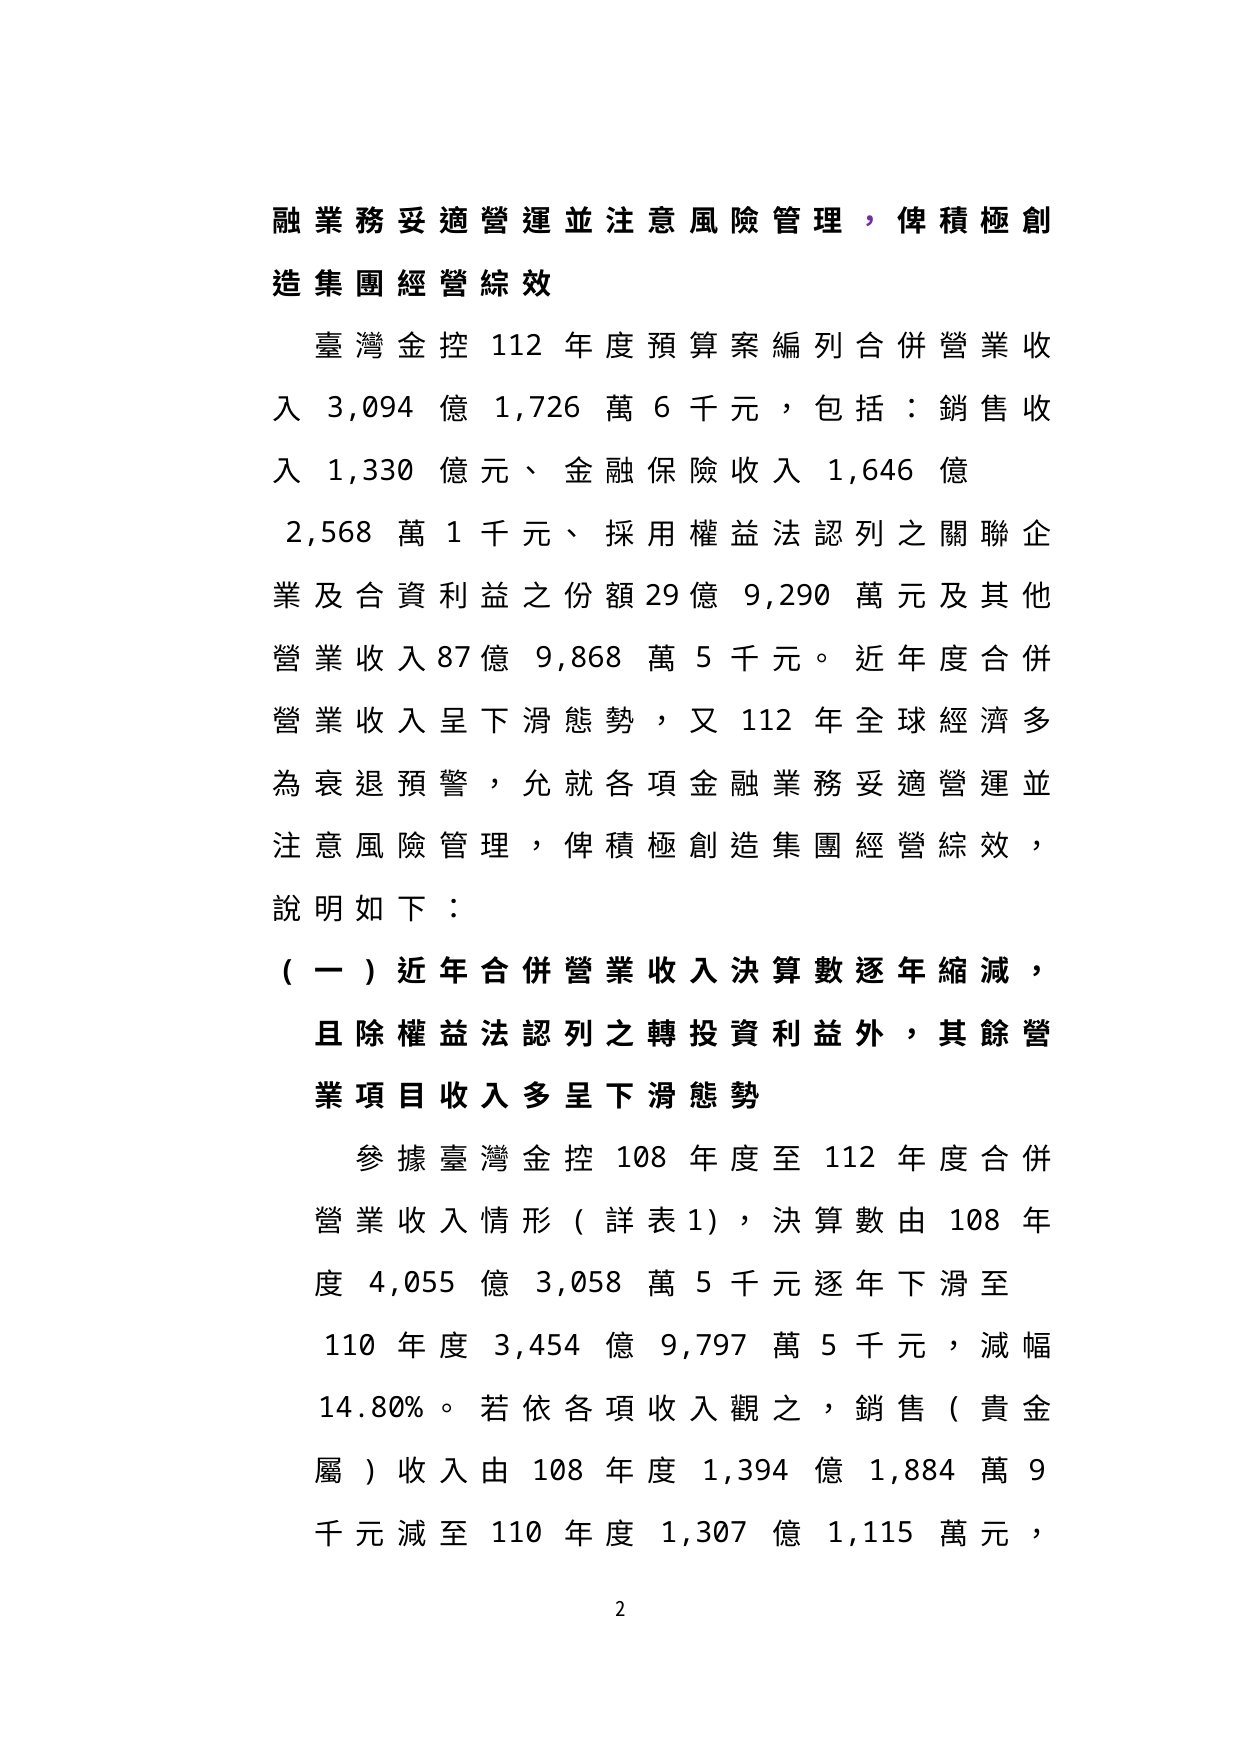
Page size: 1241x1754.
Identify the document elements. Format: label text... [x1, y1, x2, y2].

text 臺灣金控112年度預算案編列合併營業收入3,094億1,726萬6千元，包括：銷售收入1,330億元、金融保險收入1,646億2,568萬1千元、採用權益法認列之關聯企業及合資利益之份額29億9,290萬元及其他營業收入87億9,868萬5千元。近年度合併營業收入呈下滑態勢，又112年全球經濟多為衰退預警，允就各項金融業務妥適營運並注意風險管理，俾積極創造集團經營綜效，說明如下： [242, 302, 1058, 927]
text 參據臺灣金控108年度至112年度合併營業收入情形(詳表1)，決算數由108年度4,055億3,058萬5千元逐年下滑至110年度3,454億9,797萬5千元，減幅14.80%。若依各項收入觀之，銷售(貴金屬)收入由108年度1,394億1,884萬9千元減至110年度1,307億1,115萬元，減幅6.25%；金融保險收入由108年度2,524億7,009萬5千元降至110年度2,015億6,616萬8千元，降幅20.16%；其他營業收入(包括：投資性不動產收入、政府補助收入及什項營業收入)由108年度96億3,417萬1千元縮減至110年度85億6,191萬7千元，減幅11.13%。除採用權益法認列之關聯企業及合資利益之份額收入(轉投資利益)為增加外，其餘營業項目收入多呈下滑態勢，尤其金融保險業務收入縮減幅度最大。該金控公司說明係因保險業務之主管機關自109年起實施多項監理措施影響，如二次調降準備金利率、實施保單死亡保障門檻提高、啟動「利變保單宣告利率平穩機制」等，及因應國際財務報導準則第17號(保險合約)接軌，逐漸調降儲蓄性質商品所致。又112年度預算案之最大宗營業收入來源-金融保險收入(占比53.21%)，較110年度決算數縮減18.33%；其中保費收入為378億8,926萬2千元較110年度決算數(544億7,421萬1千元)減幅達30.45%，萎縮將近1/3。鑒於金融保險業務為該集團最大宗業務收入來源，允宜就逐漸萎縮之業務量能，研謀有效改善對策，以提高主軸業務之營運效能。 [271, 1115, 1058, 1552]
text 融業務妥適營運並注意風險管理，俾積極創造集團經營綜效 [183, 177, 1058, 302]
text (一)近年合併營業收入決算數逐年縮減，且除權益法認列之轉投資利益外，其餘營業項目收入多呈下滑態勢 [242, 927, 1058, 1115]
